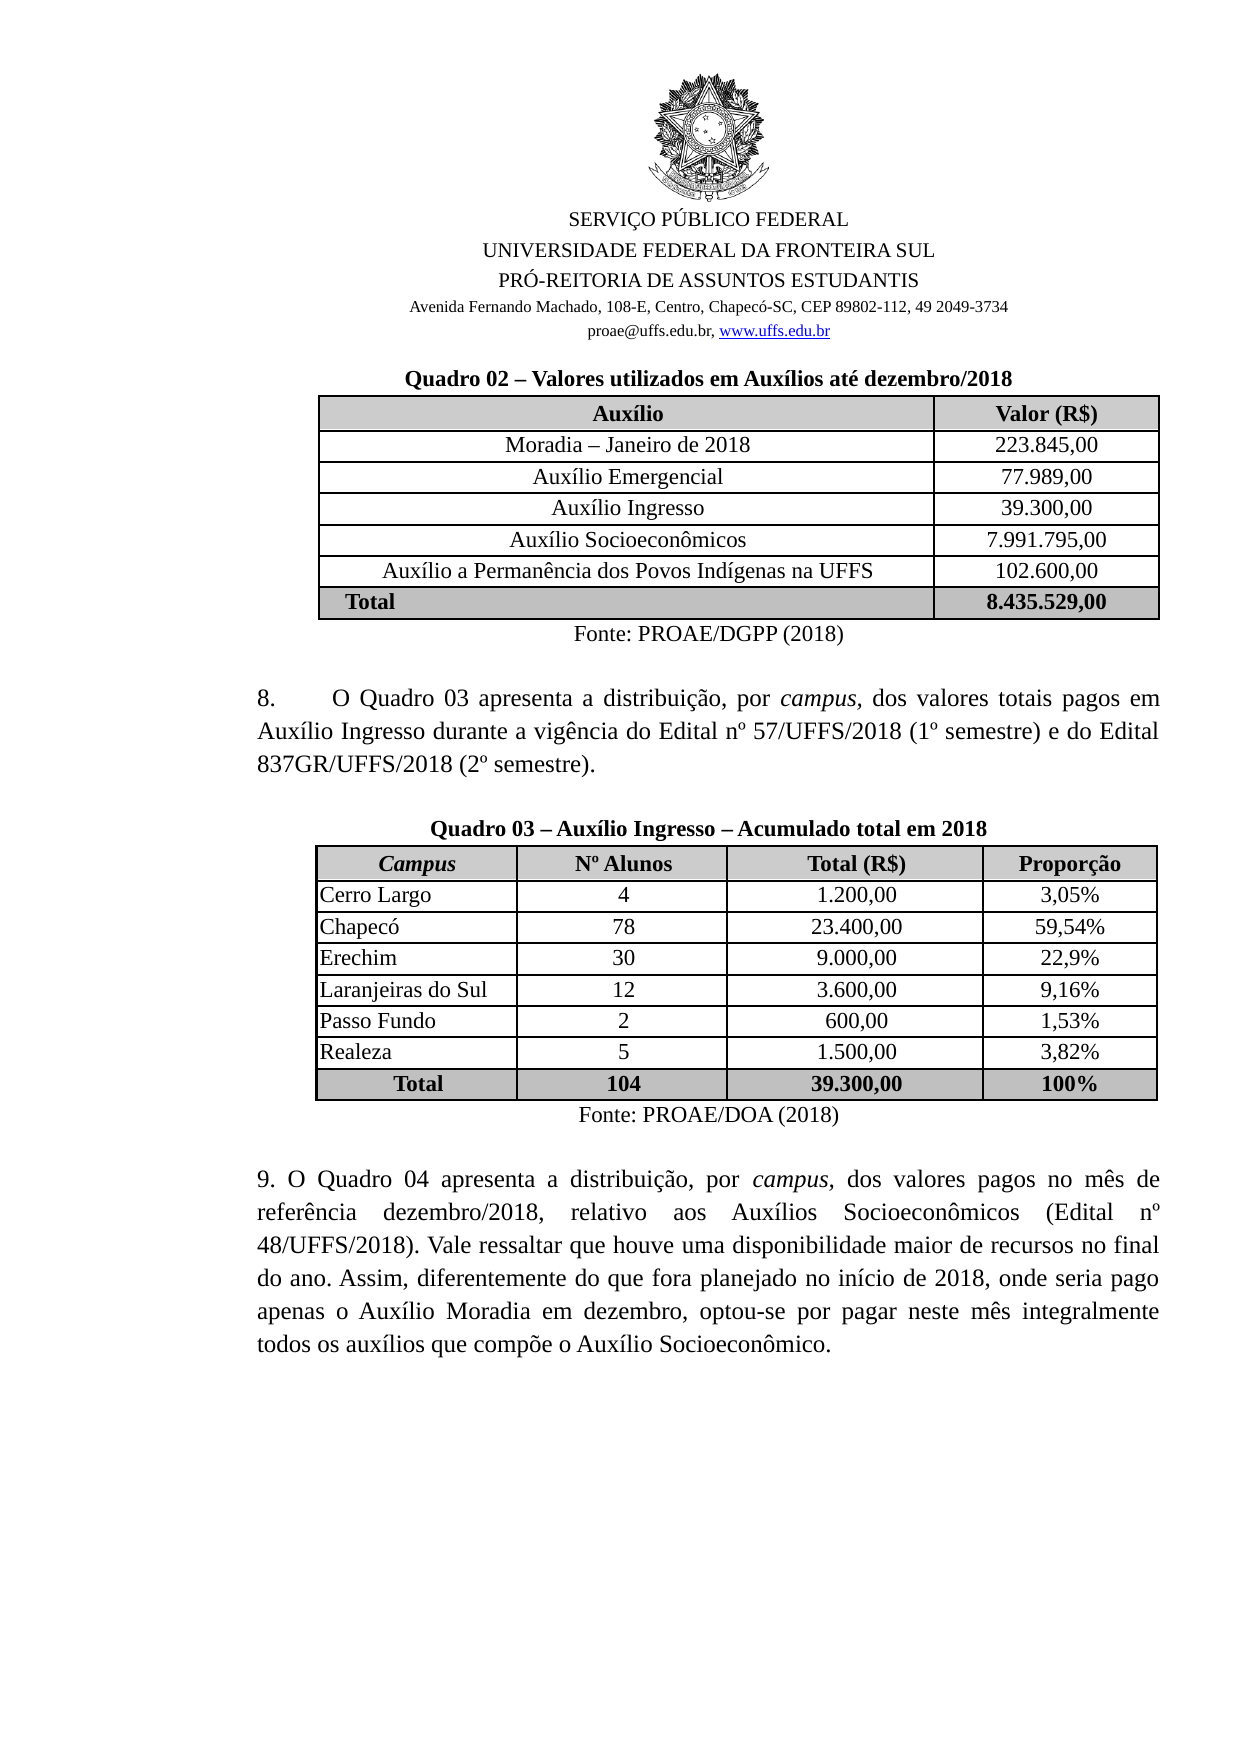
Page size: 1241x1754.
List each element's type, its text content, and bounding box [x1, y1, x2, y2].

table_cell 5 [518, 1038, 726, 1068]
table_cell 39.300,00 [935, 494, 1158, 523]
table_cell 4 [518, 882, 726, 911]
table_cell Passo Fundo [318, 1007, 516, 1036]
table_cell 39.300,00 [728, 1070, 982, 1099]
table_cell Total [320, 588, 933, 618]
table_cell 102.600,00 [935, 557, 1158, 586]
text Fonte: PROAE/DOA (2018) [257, 1101, 1161, 1127]
table_cell 1,53% [984, 1007, 1156, 1036]
text Quadro 03 – Auxílio Ingresso – Acumulado total em 2018 [257, 815, 1161, 841]
table_cell 600,00 [728, 1007, 982, 1036]
table_cell 1.200,00 [728, 882, 982, 911]
table_cell Auxílio a Permanência dos Povos Indígenas na UFFS [320, 557, 933, 586]
table_cell 1.500,00 [728, 1038, 982, 1068]
table_cell 22,9% [984, 944, 1156, 973]
table_cell 12 [518, 976, 726, 1005]
text Quadro 02 – Valores utilizados em Auxílios até dezembro/2018 [257, 365, 1161, 391]
table_cell 3,05% [984, 882, 1156, 911]
table_cell 30 [518, 944, 726, 973]
table_header Nº Alunos [518, 847, 726, 879]
table_cell Realeza [318, 1038, 516, 1068]
table_cell 3,82% [984, 1038, 1156, 1068]
table_header Auxílio [320, 397, 933, 429]
table_cell 3.600,00 [728, 976, 982, 1005]
table_cell Total [318, 1070, 516, 1099]
table_header Proporção [984, 847, 1156, 879]
text Fonte: PROAE/DGPP (2018) [257, 620, 1161, 646]
text 9. O Quadro 04 apresenta a distribuição, por campus, dos valores pagos no mês de referência dezembro/2018, relativo aos Auxílios Socioeconômicos (Edital nº 48/UFFS/2018). Vale ressaltar que houve uma disponibilidade maior de recursos no final do ano. Assim, diferentemente do que fora planejado no início de 2018, onde seria pago apenas o Auxílio Moradia em dezembro, optou-se por pagar neste mês integralmente todos os auxílios que compõe o Auxílio Socioeconômico. [257, 1164, 1161, 1358]
table_cell 59,54% [984, 913, 1156, 942]
table_cell Chapecó [318, 913, 516, 942]
table_cell Cerro Largo [318, 882, 516, 911]
table_cell Auxílio Emergencial [320, 463, 933, 492]
table_cell 23.400,00 [728, 913, 982, 942]
table_header Campus [318, 847, 516, 879]
table_cell Auxílio Ingresso [320, 494, 933, 523]
table_header Valor (R$) [935, 397, 1158, 429]
table_cell 104 [518, 1070, 726, 1099]
table_cell 7.991.795,00 [935, 526, 1158, 555]
text 8. O Quadro 03 apresenta a distribuição, por campus, dos valores totais pagos em Auxílio Ingresso durante a vigência do Edital nº 57/UFFS/2018 (1º semestre) e do Edital 837GR/UFFS/2018 (2º semestre). [257, 683, 1161, 778]
table_header Total (R$) [728, 847, 982, 879]
table_cell Moradia – Janeiro de 2018 [320, 432, 933, 461]
table_cell 100% [984, 1070, 1156, 1099]
table_cell Erechim [318, 944, 516, 973]
table_cell Laranjeiras do Sul [318, 976, 516, 1005]
table_cell 2 [518, 1007, 726, 1036]
table_cell 223.845,00 [935, 432, 1158, 461]
table_cell Auxílio Socioeconômicos [320, 526, 933, 555]
table_cell 9.000,00 [728, 944, 982, 973]
table_cell 8.435.529,00 [935, 588, 1158, 618]
table_cell 78 [518, 913, 726, 942]
table_cell 9,16% [984, 976, 1156, 1005]
table_cell 77.989,00 [935, 463, 1158, 492]
